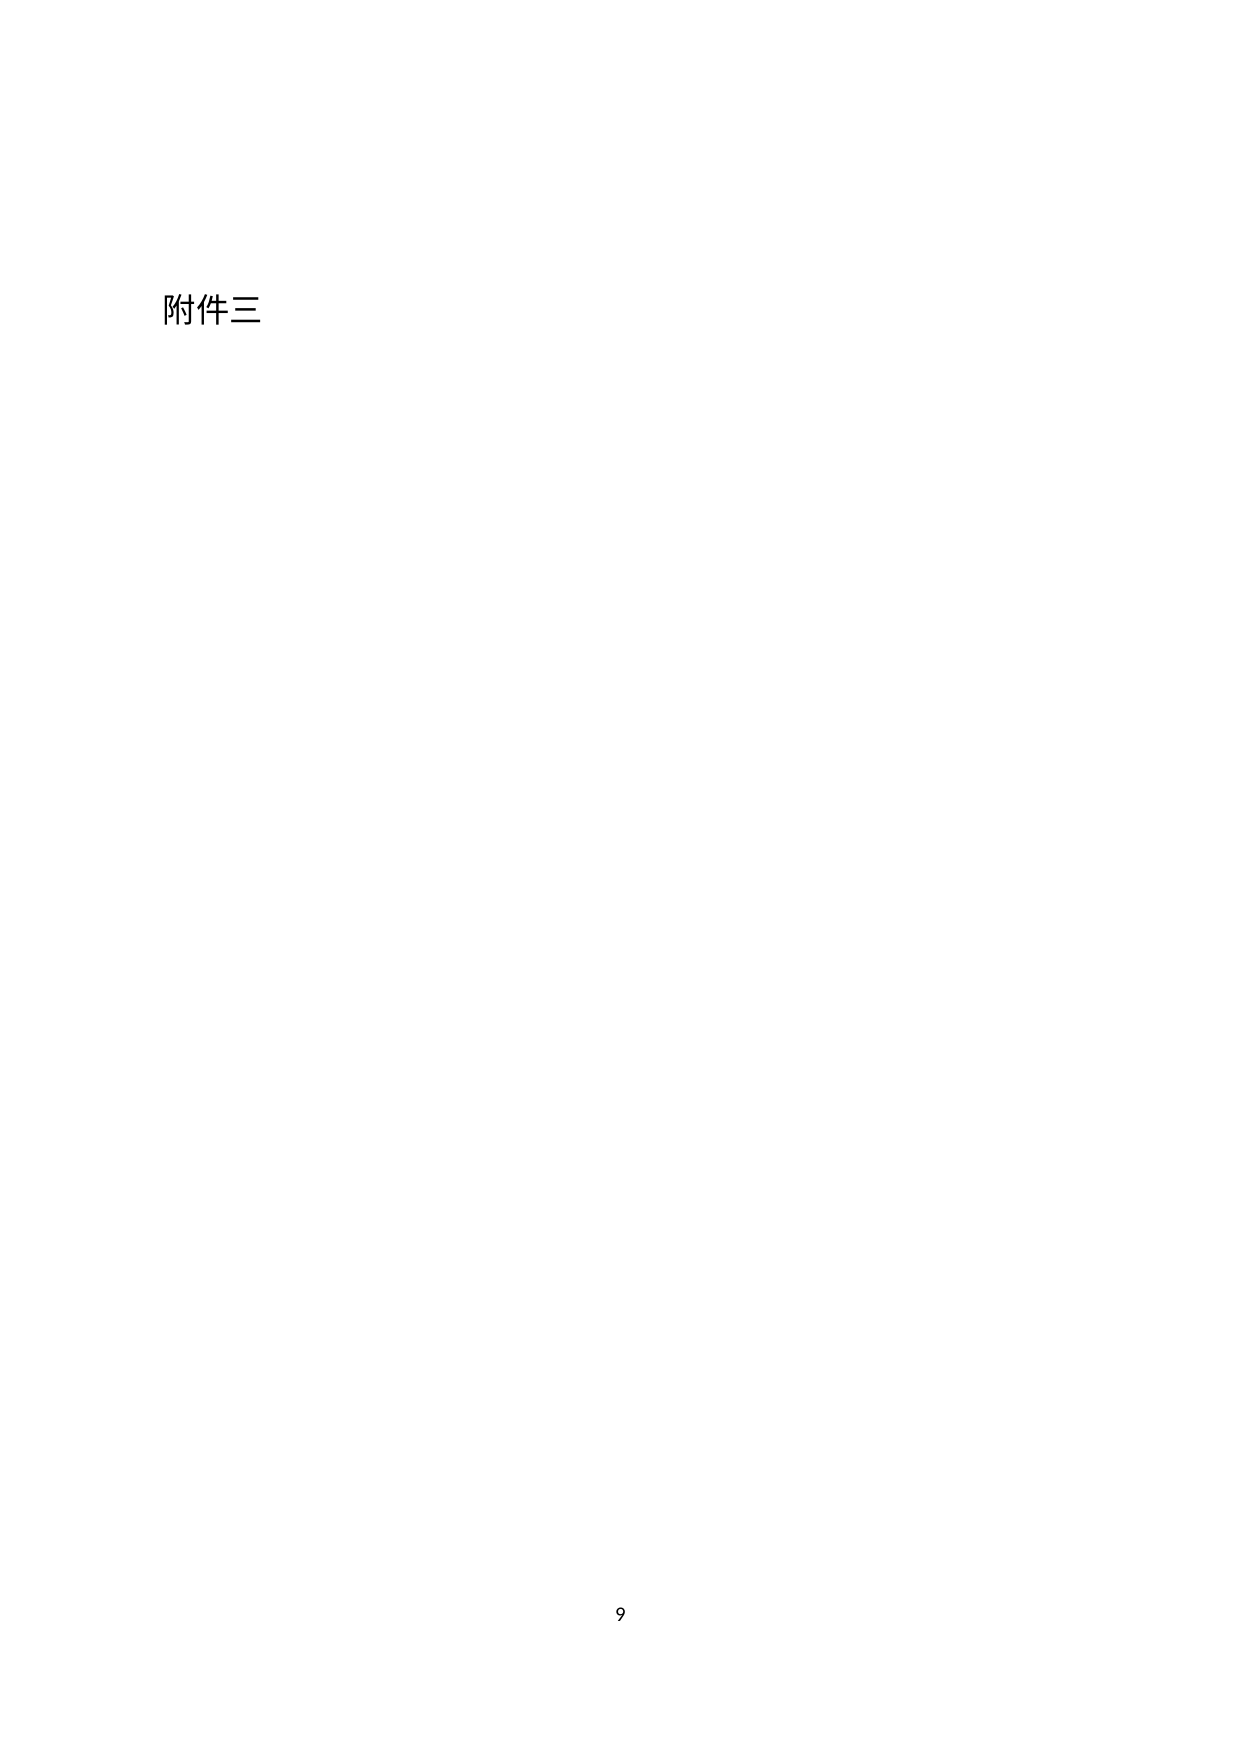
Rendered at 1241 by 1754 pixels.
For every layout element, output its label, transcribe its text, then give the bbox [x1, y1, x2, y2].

text 附件三 [162, 283, 1093, 332]
